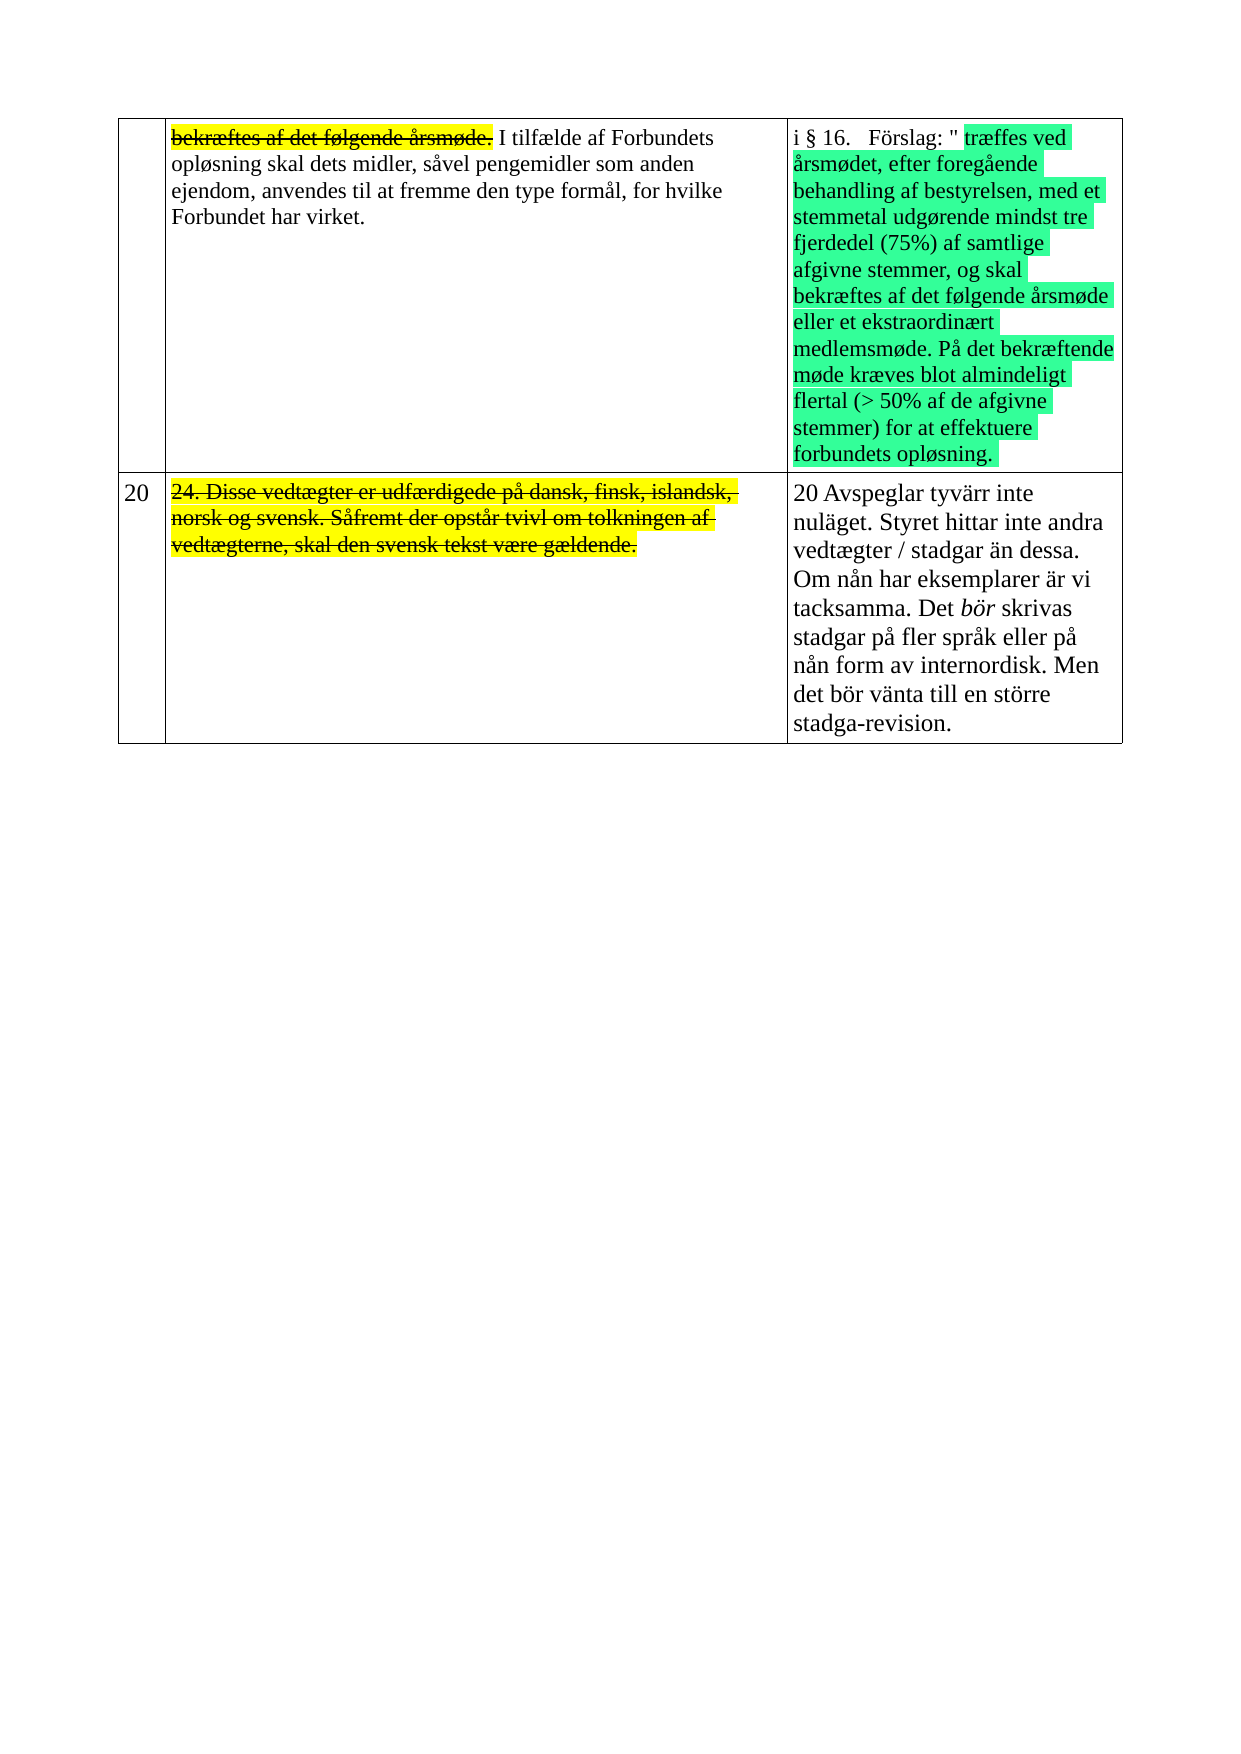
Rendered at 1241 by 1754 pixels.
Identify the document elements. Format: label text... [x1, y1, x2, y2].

table_cell bekræftes af det følgende årsmøde. I tilfælde af Forbundets opløsning skal dets midler, såvel pengemidler som anden ejendom, anvendes til at fremme den type formål, for hvilke Forbundet har virket. [166, 119, 787, 472]
table_cell [119, 119, 165, 472]
table_cell i § 16. Förslag: " træffes ved årsmødet, efter foregående behandling af bestyrelsen, med et stemmetal udgørende mindst tre fjerdedel (75%) af samtlige afgivne stemmer, og skal bekræftes af det følgende årsmøde eller et ekstraordinært medlemsmøde. På det bekræftende møde kræves blot almindeligt flertal (> 50% af de afgivne stemmer) for at effektuere forbundets opløsning. [788, 119, 1122, 472]
table_cell 24. Disse vedtægter er udfærdigede på dansk, finsk, islandsk, norsk og svensk. Såfremt der opstår tvivl om tolkningen af vedtægterne, skal den svensk tekst være gældende. [166, 473, 787, 743]
table_cell 20 [119, 473, 165, 743]
table_cell 20 Avspeglar tyvärr inte nuläget. Styret hittar inte andra vedtægter / stadgar än dessa. Om nån har eksemplarer är vi tacksamma. Det bör skrivas stadgar på fler språk eller på nån form av internordisk. Men det bör vänta till en större stadga-revision. [788, 473, 1122, 743]
